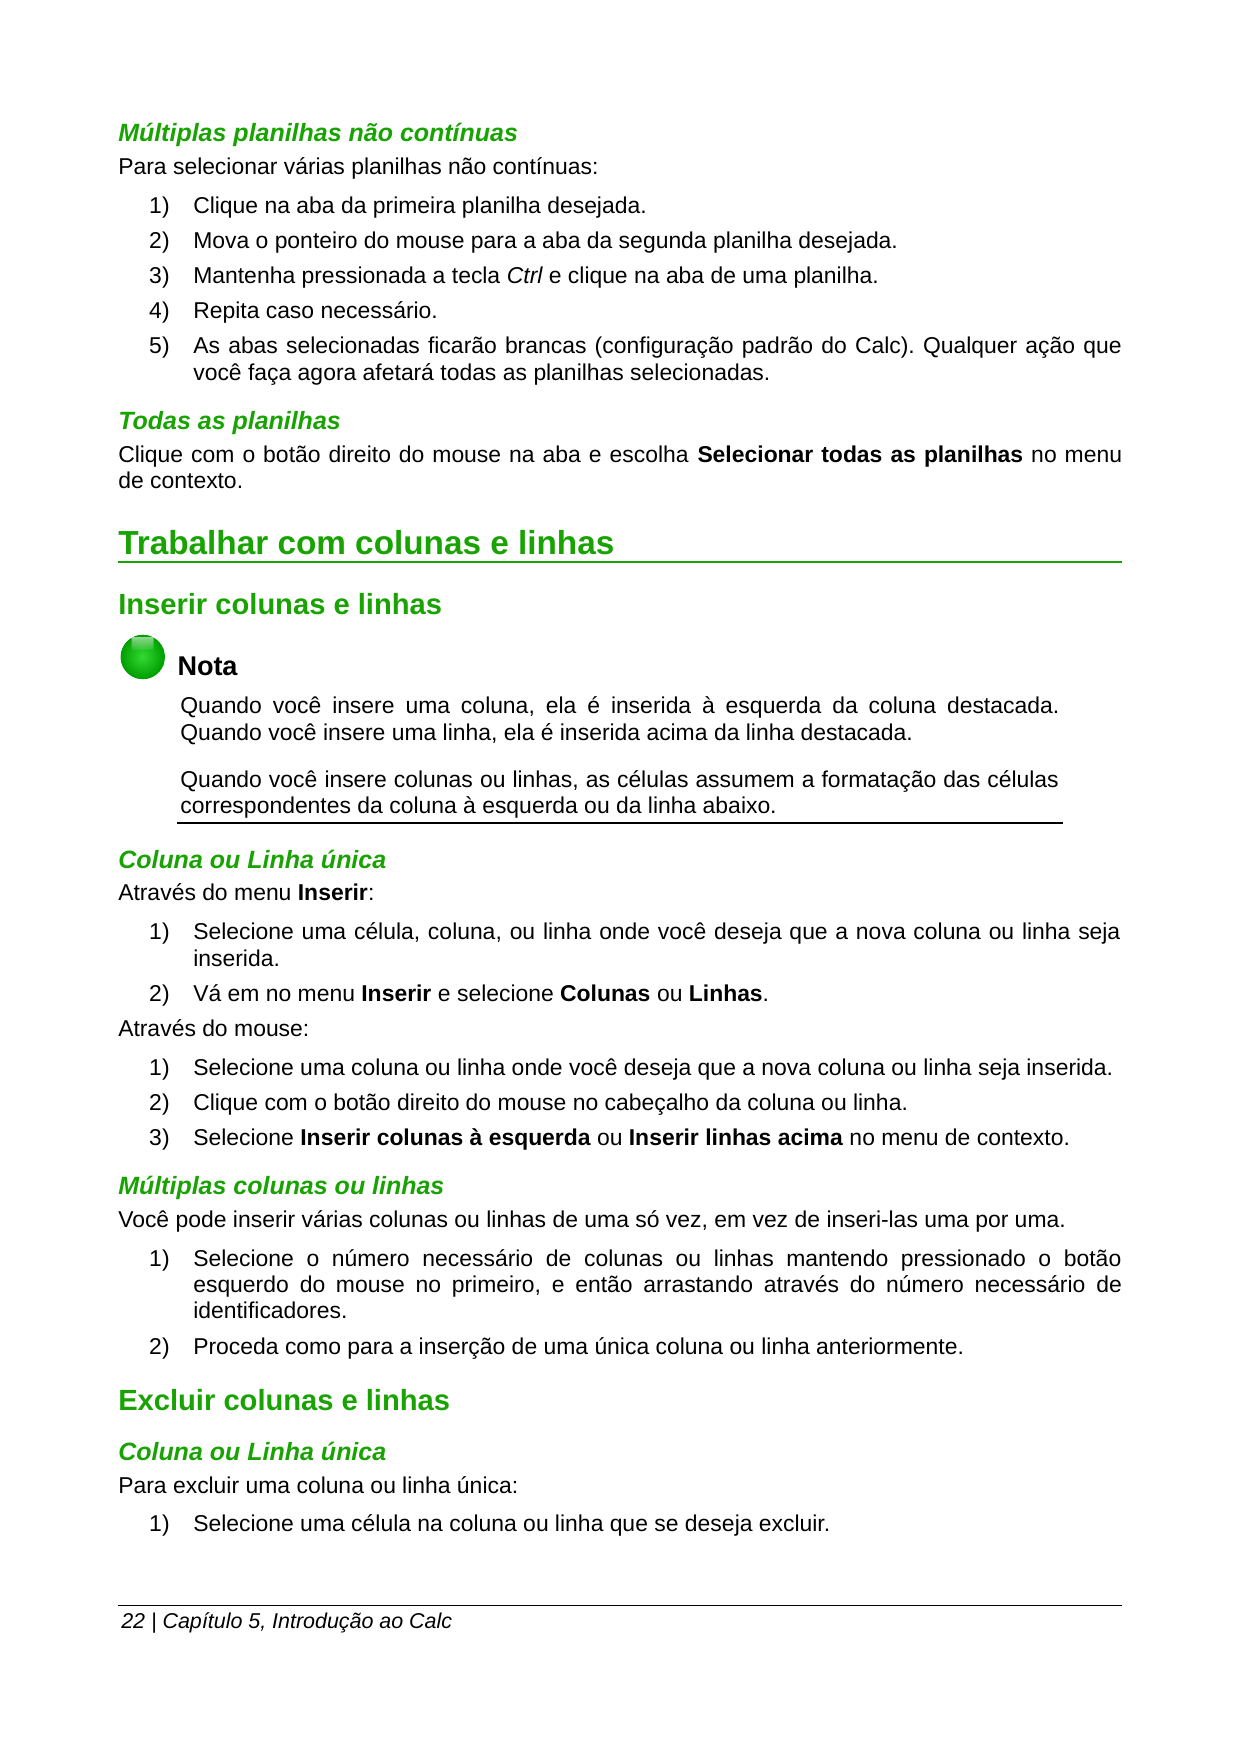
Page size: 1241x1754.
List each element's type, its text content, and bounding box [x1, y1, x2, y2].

list Selecione uma célula, coluna, ou linha onde você deseja que a nova coluna ou linha seja inserida. [169, 918, 1122, 971]
list Clique com o botão direito do mouse no cabeçalho da coluna ou linha. [169, 1089, 1122, 1115]
list Selecione Inserir colunas à esquerda ou Inserir linhas acima no menu de contexto. [169, 1124, 1122, 1151]
subtitle Coluna ou Linha única [118, 845, 1122, 873]
subtitle Múltiplas colunas ou linhas [118, 1171, 1122, 1200]
text Quando você insere colunas ou linhas, as células assumem a formatação das células correspondentes da coluna à esquerda ou da linha abaixo. [177, 763, 1063, 822]
list Clique na aba da primeira planilha desejada. [169, 192, 1122, 218]
subtitle Coluna ou Linha única [118, 1437, 1122, 1466]
subtitle Excluir colunas e linhas [118, 1383, 1122, 1416]
text Quando você insere uma coluna, ela é inserida à esquerda da coluna destacada. Quando você insere uma linha, ela é inserida acima da linha destacada. [177, 689, 1063, 745]
subtitle Nota [118, 632, 1122, 682]
list Mantenha pressionada a tecla Ctrl e clique na aba de uma planilha. [169, 262, 1122, 288]
list Proceda como para a inserção de uma única coluna ou linha anteriormente. [169, 1333, 1122, 1359]
list Repita caso necessário. [169, 297, 1122, 324]
subtitle Trabalhar com colunas e linhas [118, 523, 1122, 561]
list Vá em no menu Inserir e selecione Colunas ou Linhas. [169, 980, 1122, 1006]
list Para selecionar várias planilhas não contínuas: [118, 153, 1122, 179]
list Você pode inserir várias colunas ou linhas de uma só vez, em vez de inseri-las uma por uma. [118, 1206, 1122, 1232]
list Selecione uma coluna ou linha onde você deseja que a nova coluna ou linha seja inserida. [169, 1054, 1122, 1080]
list Mova o ponteiro do mouse para a aba da segunda planilha desejada. [169, 227, 1122, 253]
list Selecione uma célula na coluna ou linha que se deseja excluir. [169, 1510, 1122, 1537]
subtitle Todas as planilhas [118, 406, 1122, 434]
list As abas selecionadas ficarão brancas (configuração padrão do Calc). Qualquer ação que você faça agora afetará todas as planilhas selecionadas. [169, 332, 1122, 385]
list Através do mouse: [118, 1015, 1122, 1041]
text Clique com o botão direito do mouse na aba e escolha Selecionar todas as planilhas no menu de contexto. [118, 441, 1122, 493]
list Para excluir uma coluna ou linha única: [118, 1472, 1122, 1498]
list Selecione o número necessário de colunas ou linhas mantendo pressionado o botão esquerdo do mouse no primeiro, e então arrastando através do número necessário de identificadores. [169, 1245, 1122, 1324]
list Através do menu Inserir: [118, 879, 1122, 906]
subtitle Inserir colunas e linhas [118, 587, 1122, 620]
subtitle Múltiplas planilhas não contínuas [118, 118, 1122, 147]
